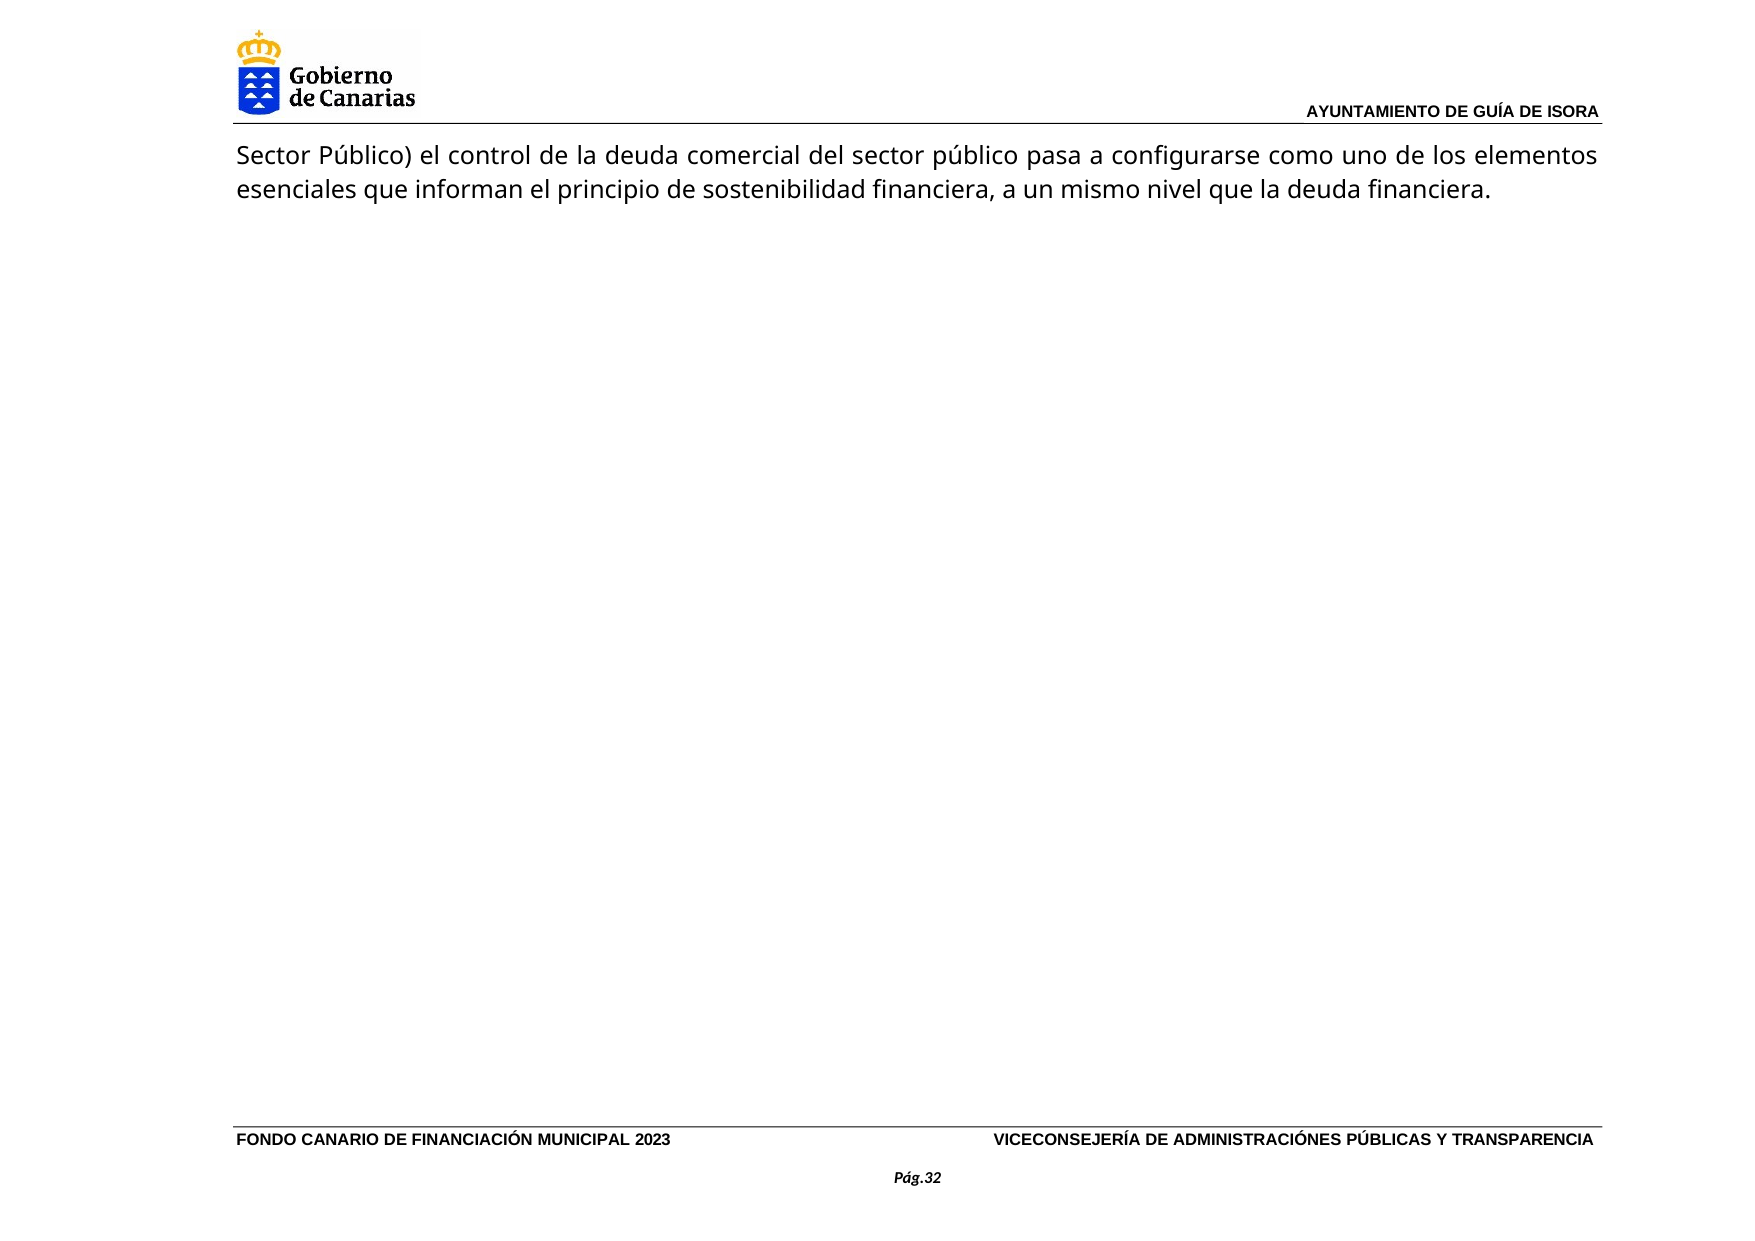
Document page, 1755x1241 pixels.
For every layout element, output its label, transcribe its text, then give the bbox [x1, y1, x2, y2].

text Sector Público) el control de la deuda comercial del sector público pasa a configurarse como uno de los elementos esenciales que informan el principio de sostenibilidad financiera, a un mismo nivel que la deuda financiera. [236, 137, 1600, 206]
